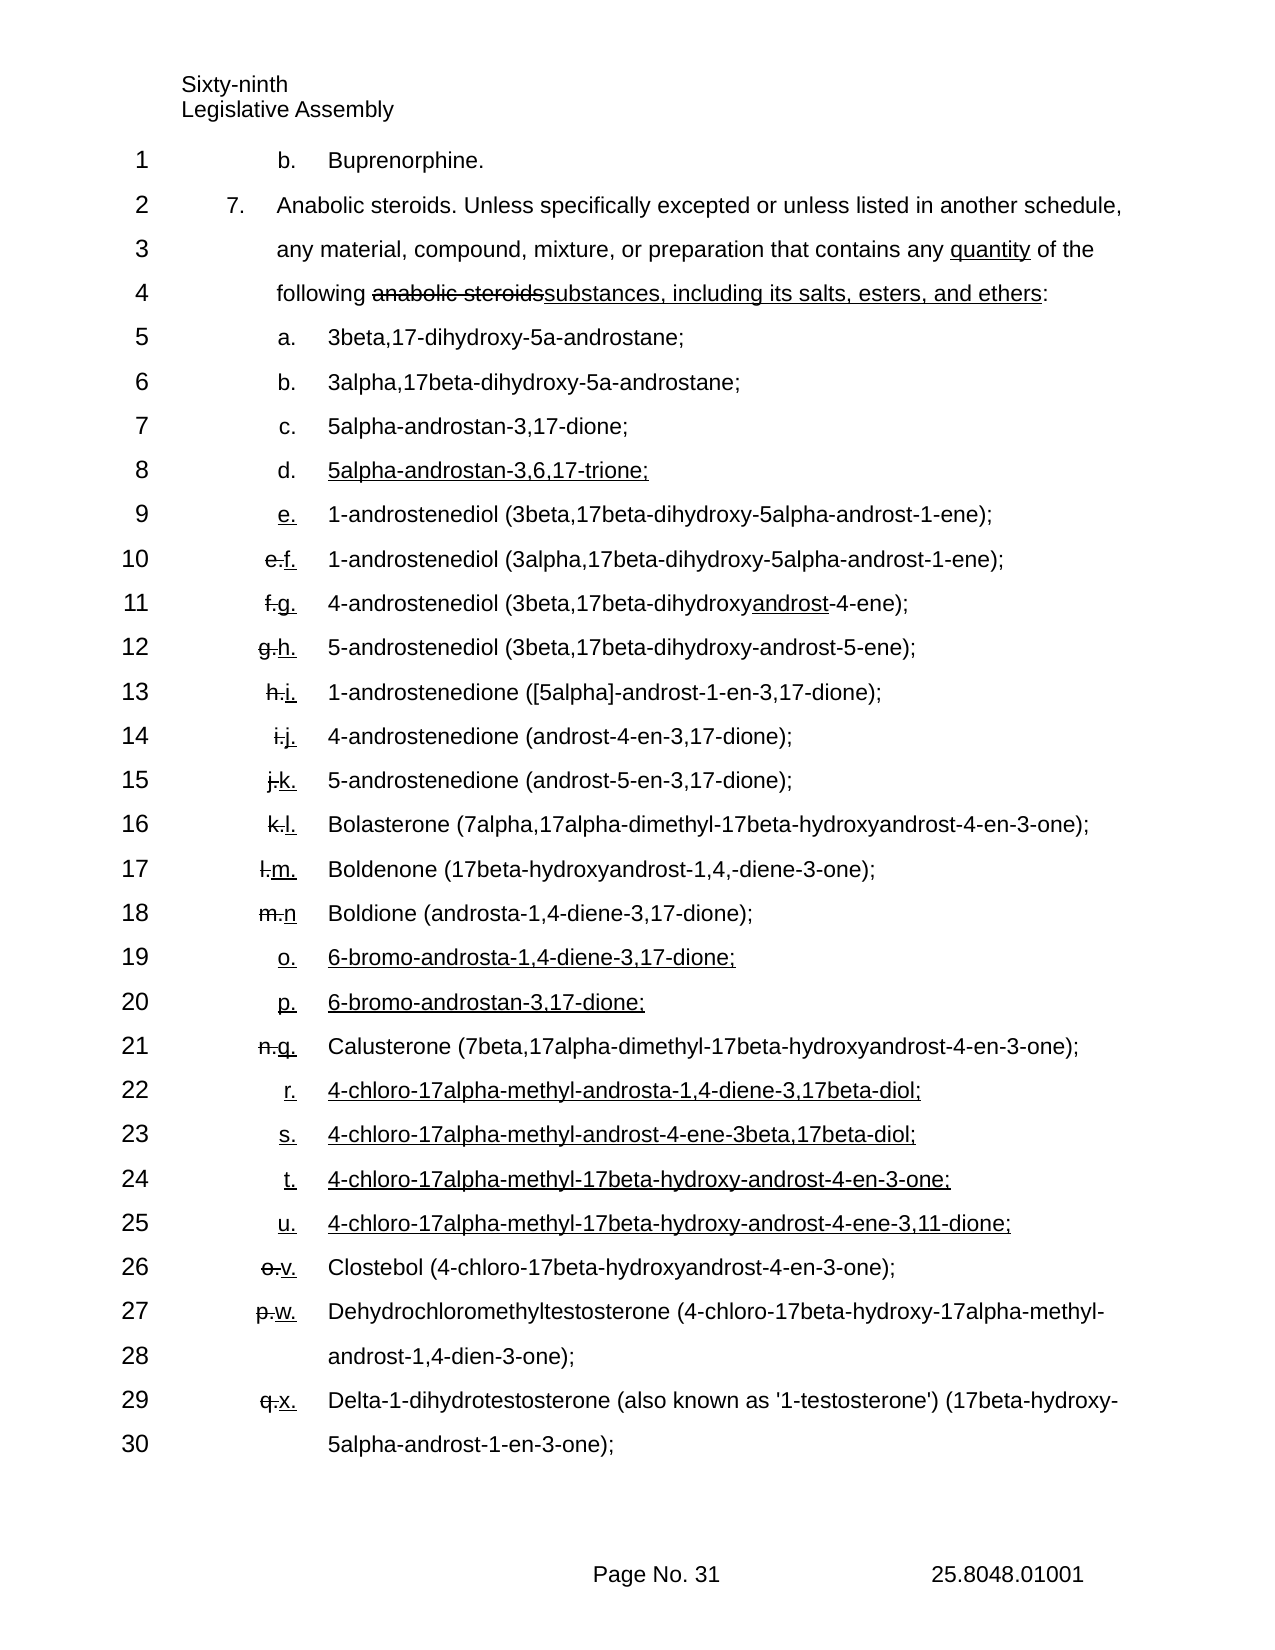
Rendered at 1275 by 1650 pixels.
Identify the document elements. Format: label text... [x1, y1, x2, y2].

text k.l. Bolasterone (7alpha,17alpha-dimethyl-17beta-hydroxyandrost-4-en-3-one); [181, 797, 1154, 842]
text p.w. Dehydrochloromethyltestosterone (4-chloro-17beta-hydroxy-17alpha-methyl-androst-1,4-dien-3-one); [181, 1284, 1154, 1373]
text l.m. Boldenone (17beta-hydroxyandrost-1,4,-diene-3-one); [181, 842, 1154, 886]
text t. 4-chloro-17alpha-methyl-17beta-hydroxy-androst-4-en-3-one; [181, 1152, 1154, 1196]
text 7. Anabolic steroids. Unless specifically excepted or unless listed in another schedule, any material, compound, mixture, or preparation that contains any quantity of the following anabolic steroidssubstances, including its salts, esters, and ethers: [181, 178, 1154, 310]
text u. 4-chloro-17alpha-methyl-17beta-hydroxy-androst-4-ene-3,11-dione; [181, 1196, 1154, 1240]
text s. 4-chloro-17alpha-methyl-androst-4-ene-3beta,17beta-diol; [181, 1107, 1154, 1152]
text o. 6-bromo-androsta-1,4-diene-3,17-dione; [181, 930, 1154, 974]
text e.f. 1-androstenediol (3alpha,17beta-dihydroxy-5alpha-androst-1-ene); [181, 532, 1154, 576]
text q.x. Delta-1-dihydrotestosterone (also known as '1-testosterone') (17beta-hydroxy-5alpha-androst-1-en-3-one); [181, 1373, 1154, 1461]
text a. 3beta,17-dihydroxy-5a-androstane; [181, 310, 1154, 355]
text j.k. 5-androstenedione (androst-5-en-3,17-dione); [181, 753, 1154, 797]
text h.i. 1-androstenedione ([5alpha]-androst-1-en-3,17-dione); [181, 664, 1154, 709]
text b. 3alpha,17beta-dihydroxy-5a-androstane; [181, 355, 1154, 399]
text n.q. Calusterone (7beta,17alpha-dimethyl-17beta-hydroxyandrost-4-en-3-one); [181, 1019, 1154, 1063]
text m.n Boldione (androsta-1,4-diene-3,17-dione); [181, 886, 1154, 930]
text f.g. 4-androstenediol (3beta,17beta-dihydroxyandrost-4-ene); [181, 576, 1154, 620]
text e. 1-androstenediol (3beta,17beta-dihydroxy-5alpha-androst-1-ene); [181, 487, 1154, 532]
text c. 5alpha-androstan-3,17-dione; [181, 399, 1154, 443]
text d. 5alpha-androstan-3,6,17-trione; [181, 443, 1154, 487]
text r. 4-chloro-17alpha-methyl-androsta-1,4-diene-3,17beta-diol; [181, 1063, 1154, 1107]
text o.v. Clostebol (4-chloro-17beta-hydroxyandrost-4-en-3-one); [181, 1240, 1154, 1284]
text b. Buprenorphine. [181, 133, 1154, 178]
text p. 6-bromo-androstan-3,17-dione; [181, 974, 1154, 1019]
text i.j. 4-androstenedione (androst-4-en-3,17-dione); [181, 709, 1154, 753]
text g.h. 5-androstenediol (3beta,17beta-dihydroxy-androst-5-ene); [181, 620, 1154, 664]
